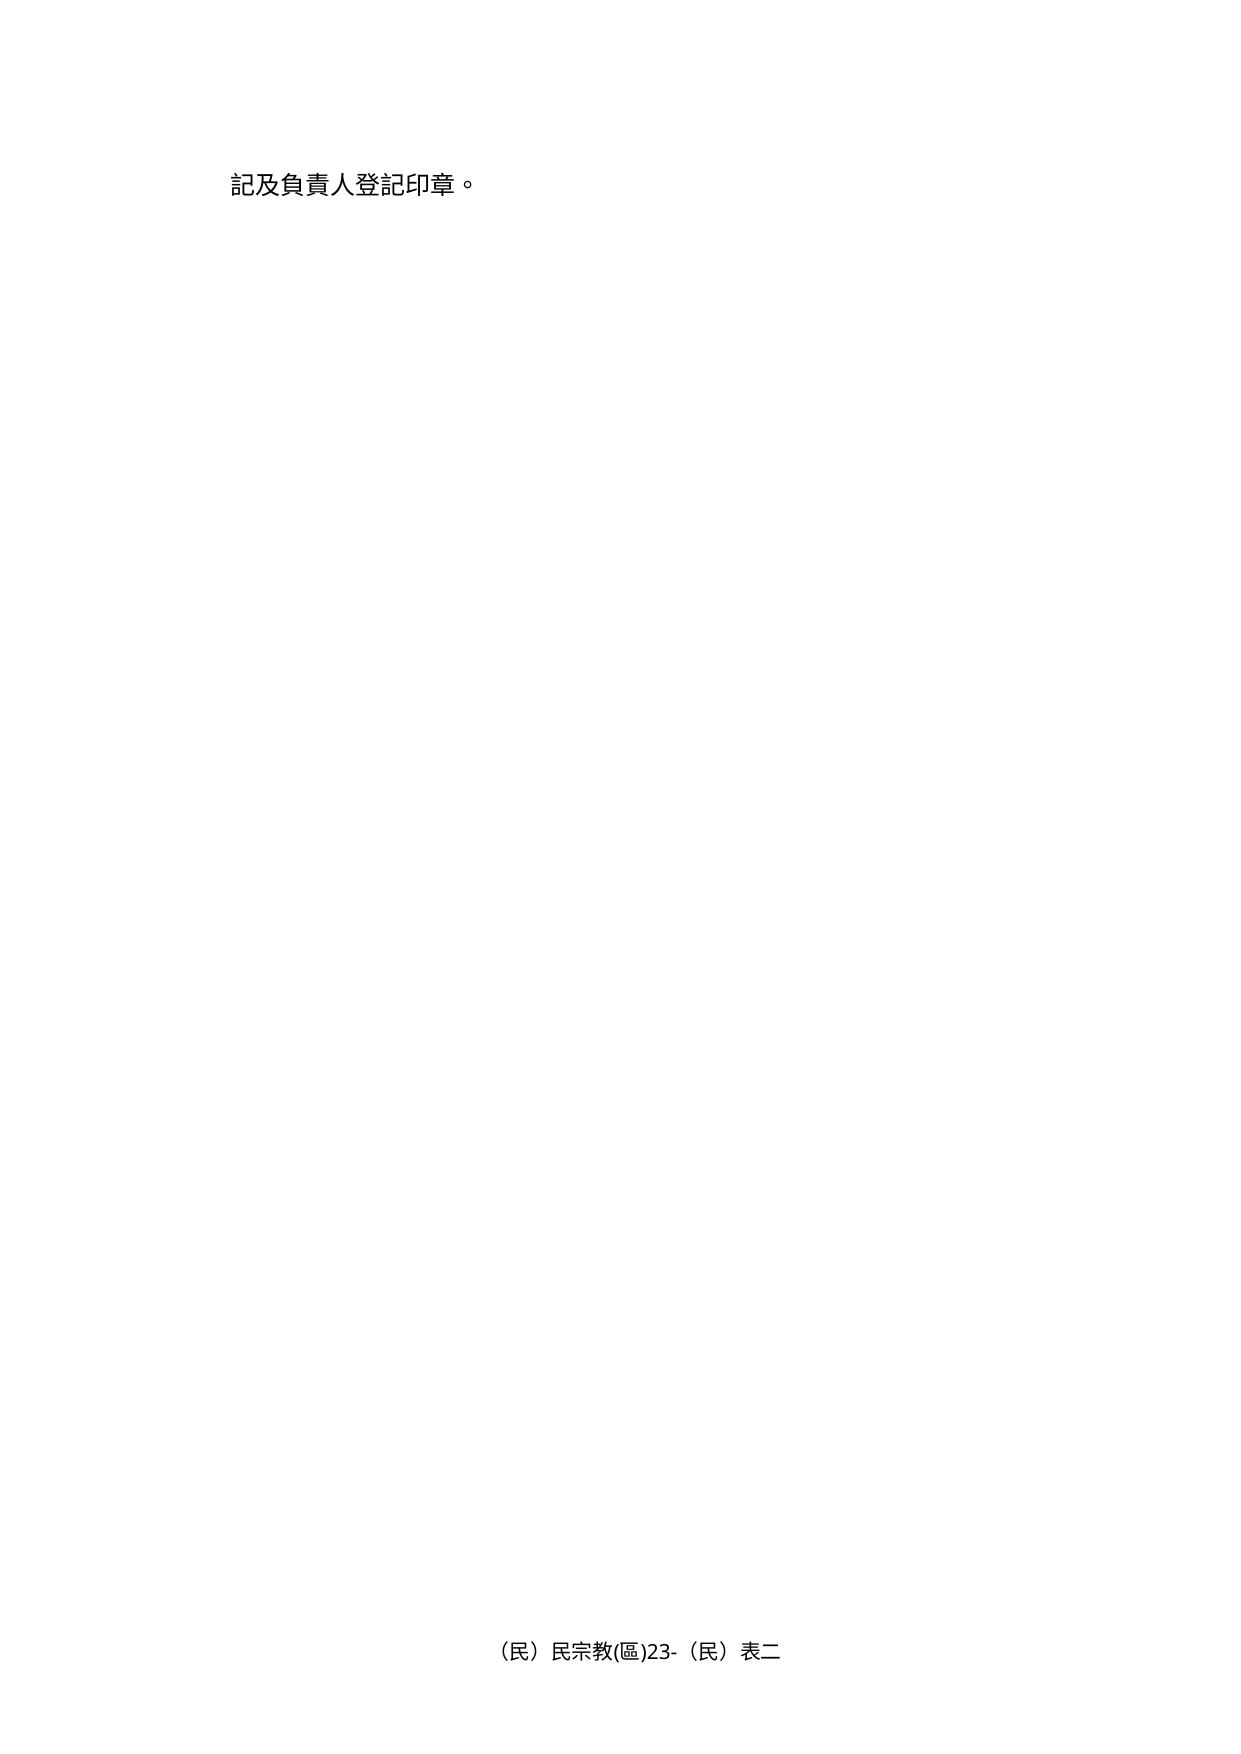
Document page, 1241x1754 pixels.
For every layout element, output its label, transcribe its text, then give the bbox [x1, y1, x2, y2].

text 記及負責人登記印章。 [177, 164, 1092, 202]
